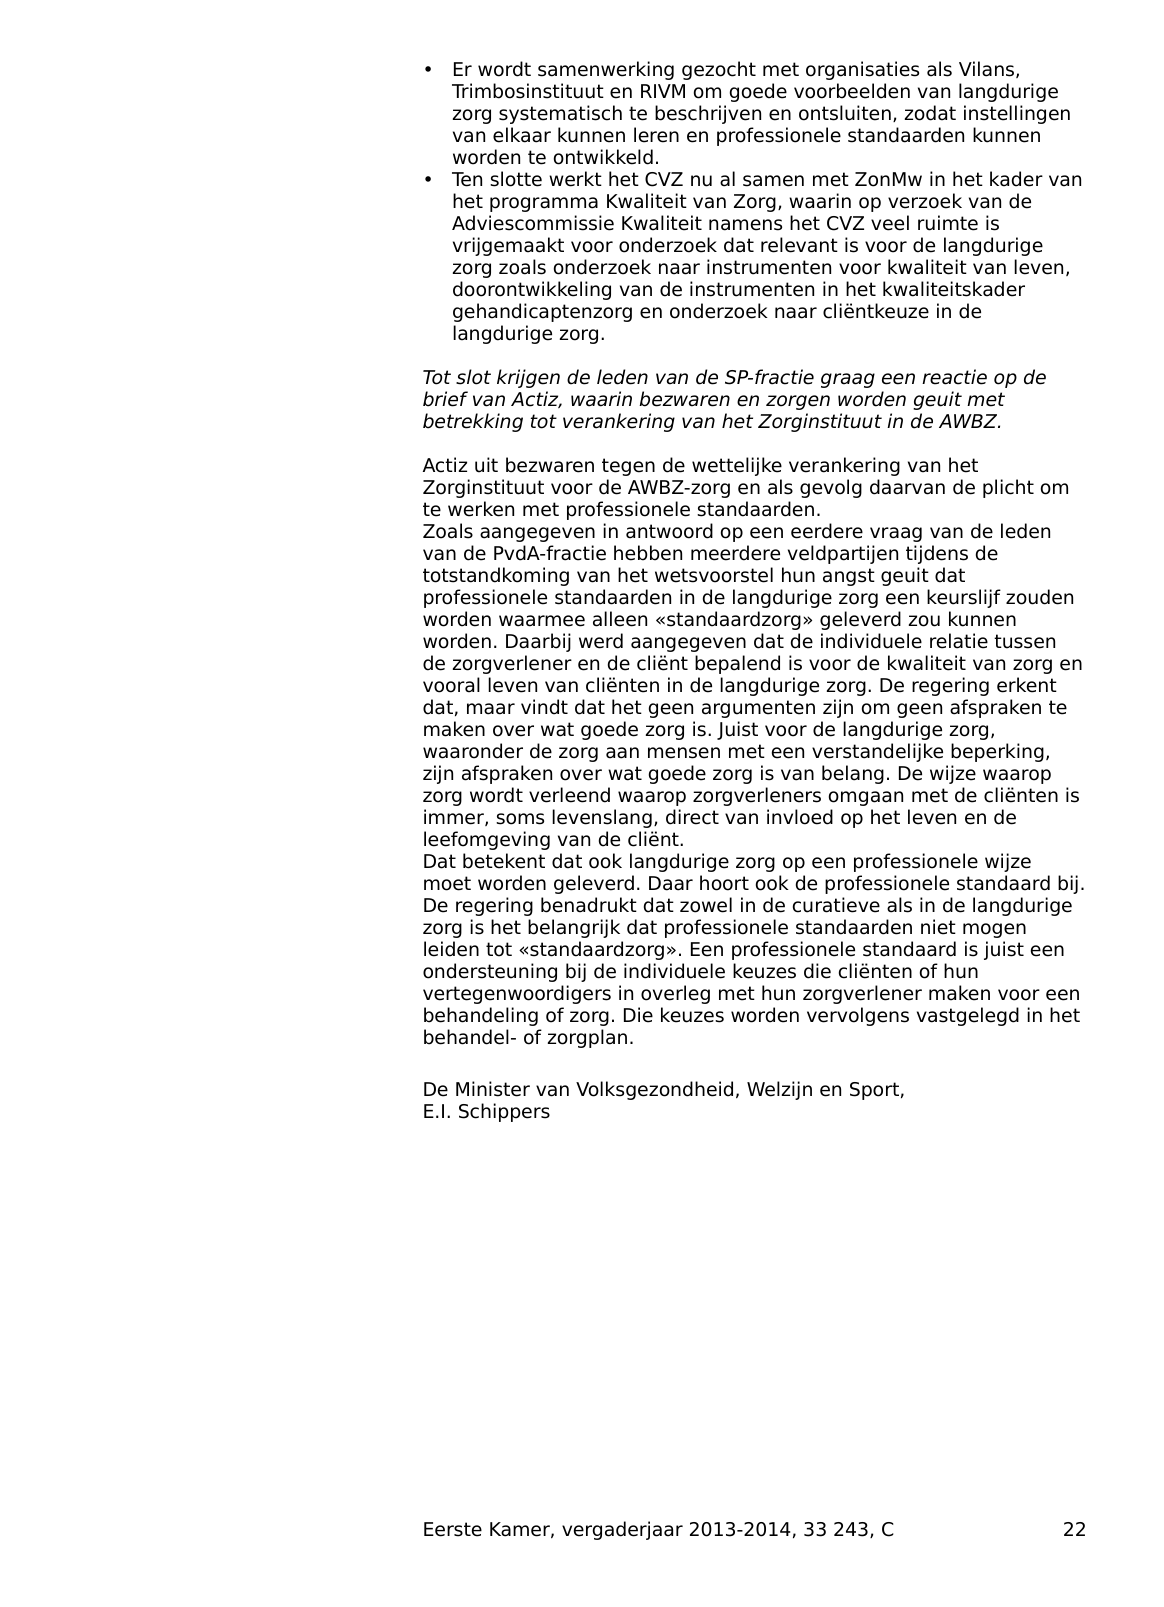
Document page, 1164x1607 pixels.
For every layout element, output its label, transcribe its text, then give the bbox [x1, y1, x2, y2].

text Dat betekent dat ook langdurige zorg op een professionele wijze moet worden geleverd. Daar hoort ook de professionele standaard bij. De regering benadrukt dat zowel in de curatieve als in de langdurige zorg is het belangrijk dat professionele standaarden niet mogen leiden tot «standaardzorg». Een professionele standaard is juist een ondersteuning bij de individuele keuzes die cliënten of hun vertegenwoordigers in overleg met hun zorgverlener maken voor een behandeling of zorg. Die keuzes worden vervolgens vastgelegd in het behandel- of zorgplan. [422, 851, 1087, 1048]
text • Ten slotte werkt het CVZ nu al samen met ZonMw in het kader van het programma Kwaliteit van Zorg, waarin op verzoek van de Adviescommissie Kwaliteit namens het CVZ veel ruimte is vrijgemaakt voor onderzoek dat relevant is voor de langdurige zorg zoals onderzoek naar instrumenten voor kwaliteit van leven, doorontwikkeling van de instrumenten in het kwaliteitskader gehandicaptenzorg en onderzoek naar cliëntkeuze in de langdurige zorg. [422, 169, 1087, 345]
text De Minister van Volksgezondheid, Welzijn en Sport, E.I. Schippers [422, 1078, 1087, 1122]
text Tot slot krijgen de leden van de SP-fractie graag een reactie op de brief van Actiz, waarin bezwaren en zorgen worden geuit met betrekking tot verankering van het Zorginstituut in de AWBZ. [422, 367, 1087, 433]
text Actiz uit bezwaren tegen de wettelijke verankering van het Zorginstituut voor de AWBZ-zorg en als gevolg daarvan de plicht om te werken met professionele standaarden. [422, 455, 1087, 521]
text • Er wordt samenwerking gezocht met organisaties als Vilans, Trimbosinstituut en RIVM om goede voorbeelden van langdurige zorg systematisch te beschrijven en ontsluiten, zodat instellingen van elkaar kunnen leren en professionele standaarden kunnen worden te ontwikkeld. [422, 59, 1087, 169]
text Zoals aangegeven in antwoord op een eerdere vraag van de leden van de PvdA-fractie hebben meerdere veldpartijen tijdens de totstandkoming van het wetsvoorstel hun angst geuit dat professionele standaarden in de langdurige zorg een keurslijf zouden worden waarmee alleen «standaardzorg» geleverd zou kunnen worden. Daarbij werd aangegeven dat de individuele relatie tussen de zorgverlener en de cliënt bepalend is voor de kwaliteit van zorg en vooral leven van cliënten in de langdurige zorg. De regering erkent dat, maar vindt dat het geen argumenten zijn om geen afspraken te maken over wat goede zorg is. Juist voor de langdurige zorg, waaronder de zorg aan mensen met een verstandelijke beperking, zijn afspraken over wat goede zorg is van belang. De wijze waarop zorg wordt verleend waarop zorgverleners omgaan met de cliënten is immer, soms levenslang, direct van invloed op het leven en de leefomgeving van de cliënt. [422, 521, 1087, 851]
